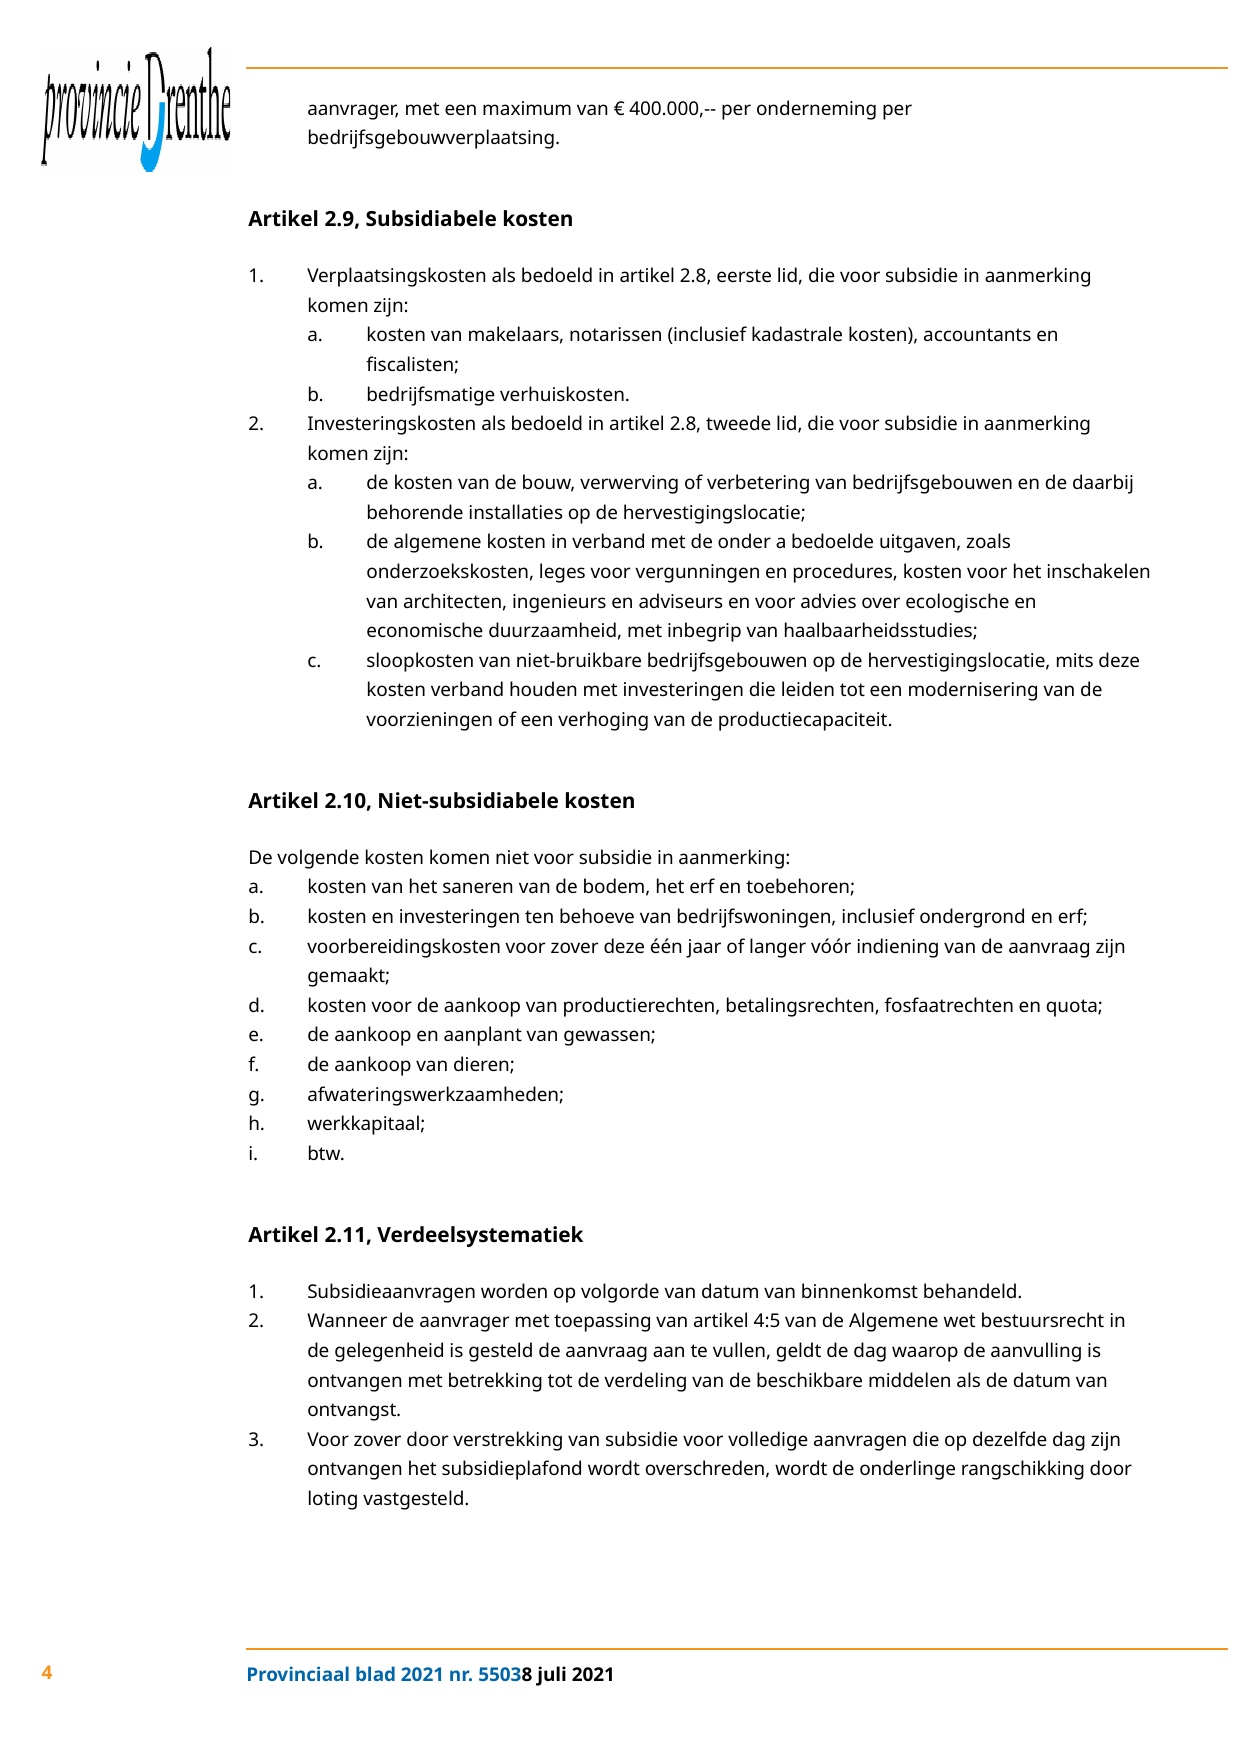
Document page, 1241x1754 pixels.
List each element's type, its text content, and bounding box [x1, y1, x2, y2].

list afwateringswerkzaamheden; [248, 1081, 1152, 1107]
list de aankoop van dieren; [248, 1051, 1152, 1077]
list de algemene kosten in verband met de onder a bedoelde uitgaven, zoals onderzoekskosten, leges voor vergunningen en procedures, kosten voor het inschakelen van architecten, ingenieurs en adviseurs en voor advies over ecologische en economische duurzaamheid, met inbegrip van haalbaarheidsstudies; [307, 529, 1152, 643]
list Wanneer de aanvrager met toepassing van artikel 4:5 van de Algemene wet bestuursrecht in de gelegenheid is gesteld de aanvraag aan te vullen, geldt de dag waarop de aanvulling is ontvangen met betrekking tot de verdeling van de beschikbare middelen als de datum van ontvangst. [248, 1308, 1152, 1422]
text Artikel 2.10, Niet-subsidiabele kosten [248, 786, 1152, 814]
text Artikel 2.9, Subsidiabele kosten [248, 204, 1152, 233]
list werkkapitaal; [248, 1110, 1152, 1136]
list bedrijfsmatige verhuiskosten. [307, 381, 1152, 406]
list kosten van makelaars, notarissen (inclusief kadastrale kosten), accountants en fiscalisten; [307, 322, 1152, 377]
list de kosten van de bouw, verwerving of verbetering van bedrijfsgebouwen en de daarbij behorende installaties op de hervestigingslocatie; [307, 469, 1152, 525]
list kosten en investeringen ten behoeve van bedrijfswoningen, inclusief ondergrond en erf; [248, 903, 1152, 929]
list kosten voor de aankoop van productierechten, betalingsrechten, fosfaatrechten en quota; [248, 992, 1152, 1018]
list voorbereidingskosten voor zover deze één jaar of langer vóór indiening van de aanvraag zijn gemaakt; [248, 933, 1152, 988]
list btw. [248, 1140, 1152, 1166]
list Subsidieaanvragen worden op volgorde van datum van binnenkomst behandeld. [248, 1278, 1152, 1304]
list kosten van het saneren van de bodem, het erf en toebehoren; [248, 874, 1152, 899]
list sloopkosten van niet-bruikbare bedrijfsgebouwen op de hervestigingslocatie, mits deze kosten verband houden met investeringen die leiden tot een modernisering van de voorzieningen of een verhoging van de productiecapaciteit. [307, 647, 1152, 732]
list aanvrager, met een maximum van € 400.000,-- per onderneming per bedrijfsgebouwverplaatsing. [248, 95, 1152, 150]
text De volgende kosten komen niet voor subsidie in aanmerking: [248, 844, 1152, 870]
list de aankoop en aanplant van gewassen; [248, 1022, 1152, 1047]
list Investeringskosten als bedoeld in artikel 2.8, tweede lid, die voor subsidie in aanmerking komen zijn: [248, 410, 1152, 466]
text Artikel 2.11, Verdeelsystematiek [248, 1220, 1152, 1248]
list Verplaatsingskosten als bedoeld in artikel 2.8, eerste lid, die voor subsidie in aanmerking komen zijn: [248, 262, 1152, 318]
picture [41, 47, 231, 172]
list Voor zover door verstrekking van subsidie voor volledige aanvragen die op dezelfde dag zijn ontvangen het subsidieplafond wordt overschreden, wordt de onderlinge rangschikking door loting vastgesteld. [248, 1426, 1152, 1511]
